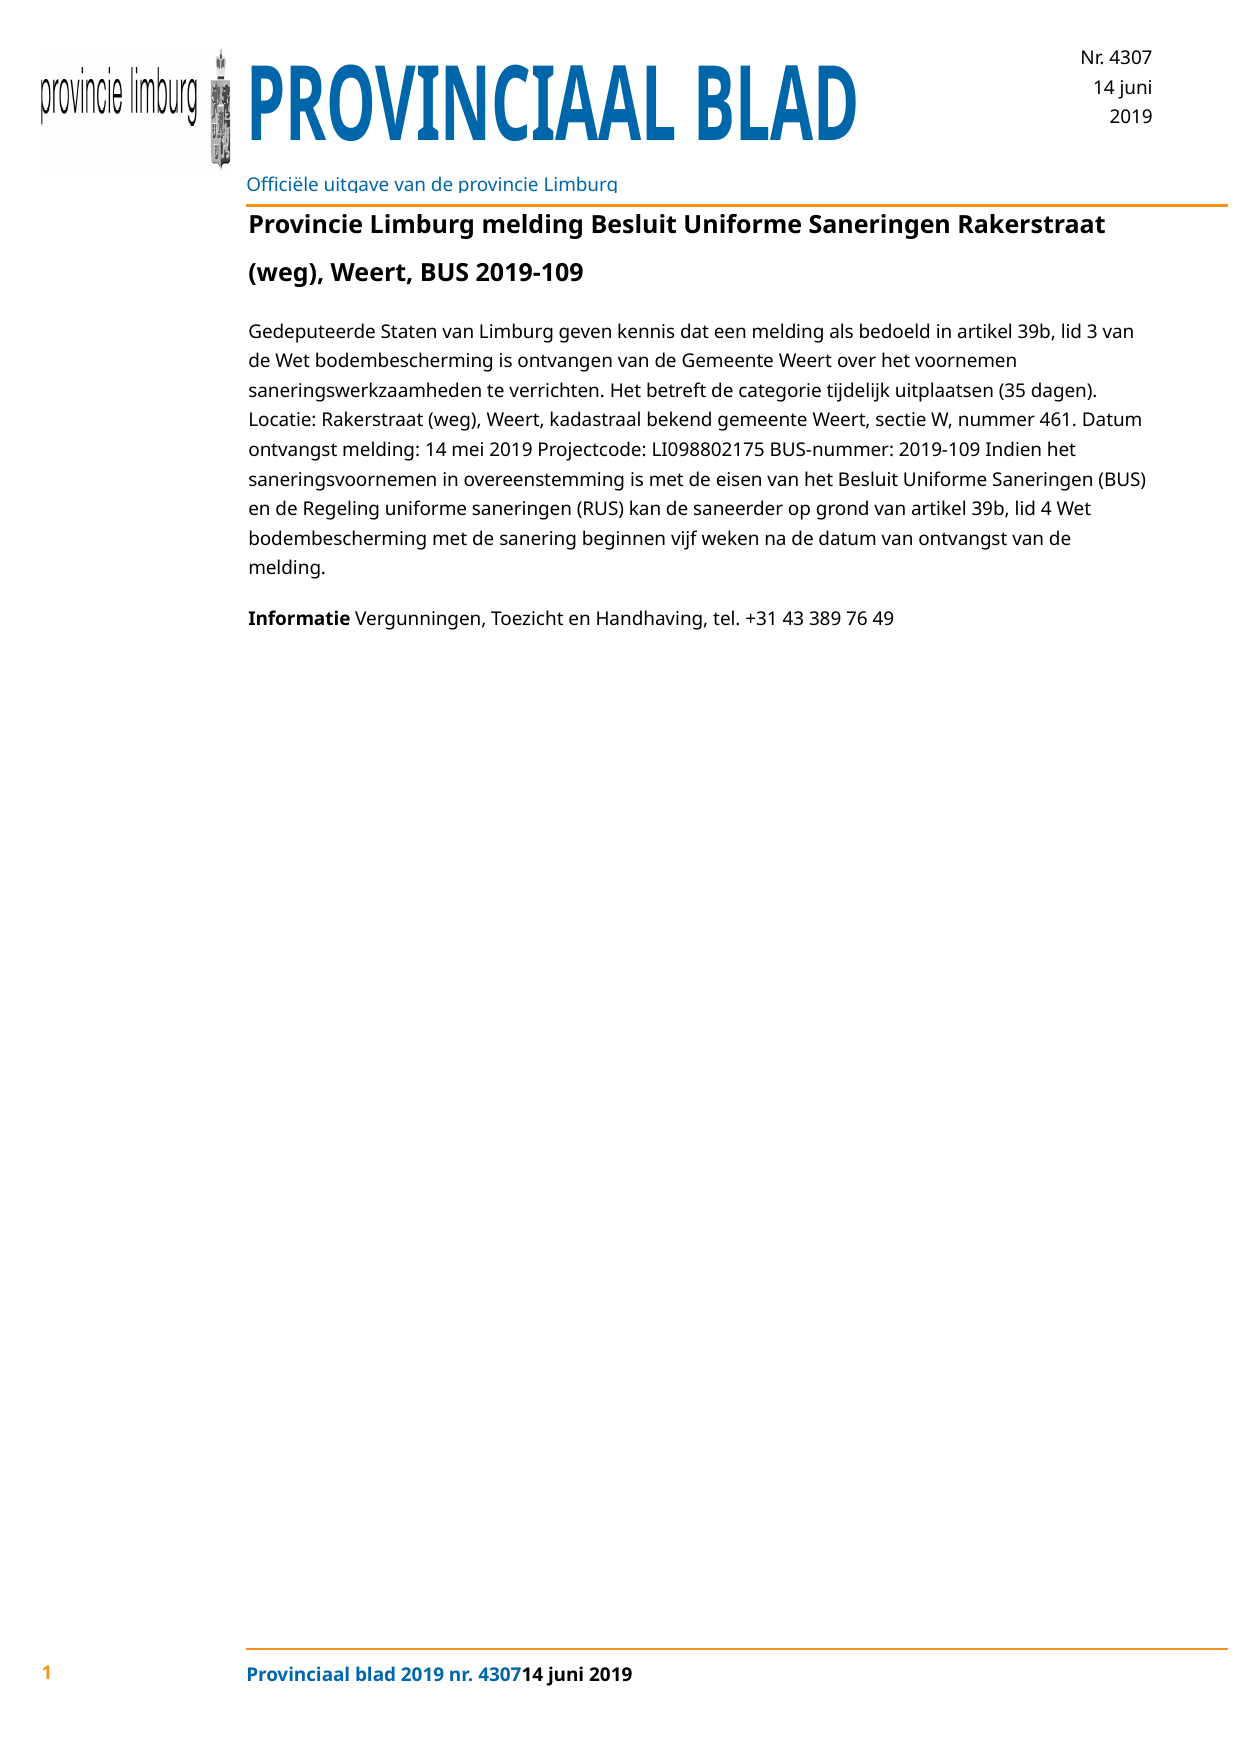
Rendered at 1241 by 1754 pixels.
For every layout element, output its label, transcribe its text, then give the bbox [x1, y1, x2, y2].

text Informatie Vergunningen, Toezicht en Handhaving, tel. +31 43 389 76 49 [248, 605, 1152, 631]
text Provincie Limburg melding Besluit Uniforme Saneringen Rakerstraat (weg), Weert, BUS 2019-109 [248, 207, 1152, 288]
picture [41, 47, 231, 172]
text Gedeputeerde Staten van Limburg geven kennis dat een melding als bedoeld in artikel 39b, lid 3 van de Wet bodembescherming is ontvangen van de Gemeente Weert over het voornemen saneringswerkzaamheden te verrichten. Het betreft de categorie tijdelijk uitplaatsen (35 dagen). Locatie: Rakerstraat (weg), Weert, kadastraal bekend gemeente Weert, sectie W, nummer 461. Datum ontvangst melding: 14 mei 2019 Projectcode: LI098802175 BUS-nummer: 2019-109 Indien het saneringsvoornemen in overeenstemming is met de eisen van het Besluit Uniforme Saneringen (BUS) en de Regeling uniforme saneringen (RUS) kan de saneerder op grond van artikel 39b, lid 4 Wet bodembescherming met de sanering beginnen vijf weken na de datum van ontvangst van de melding. [248, 318, 1152, 580]
